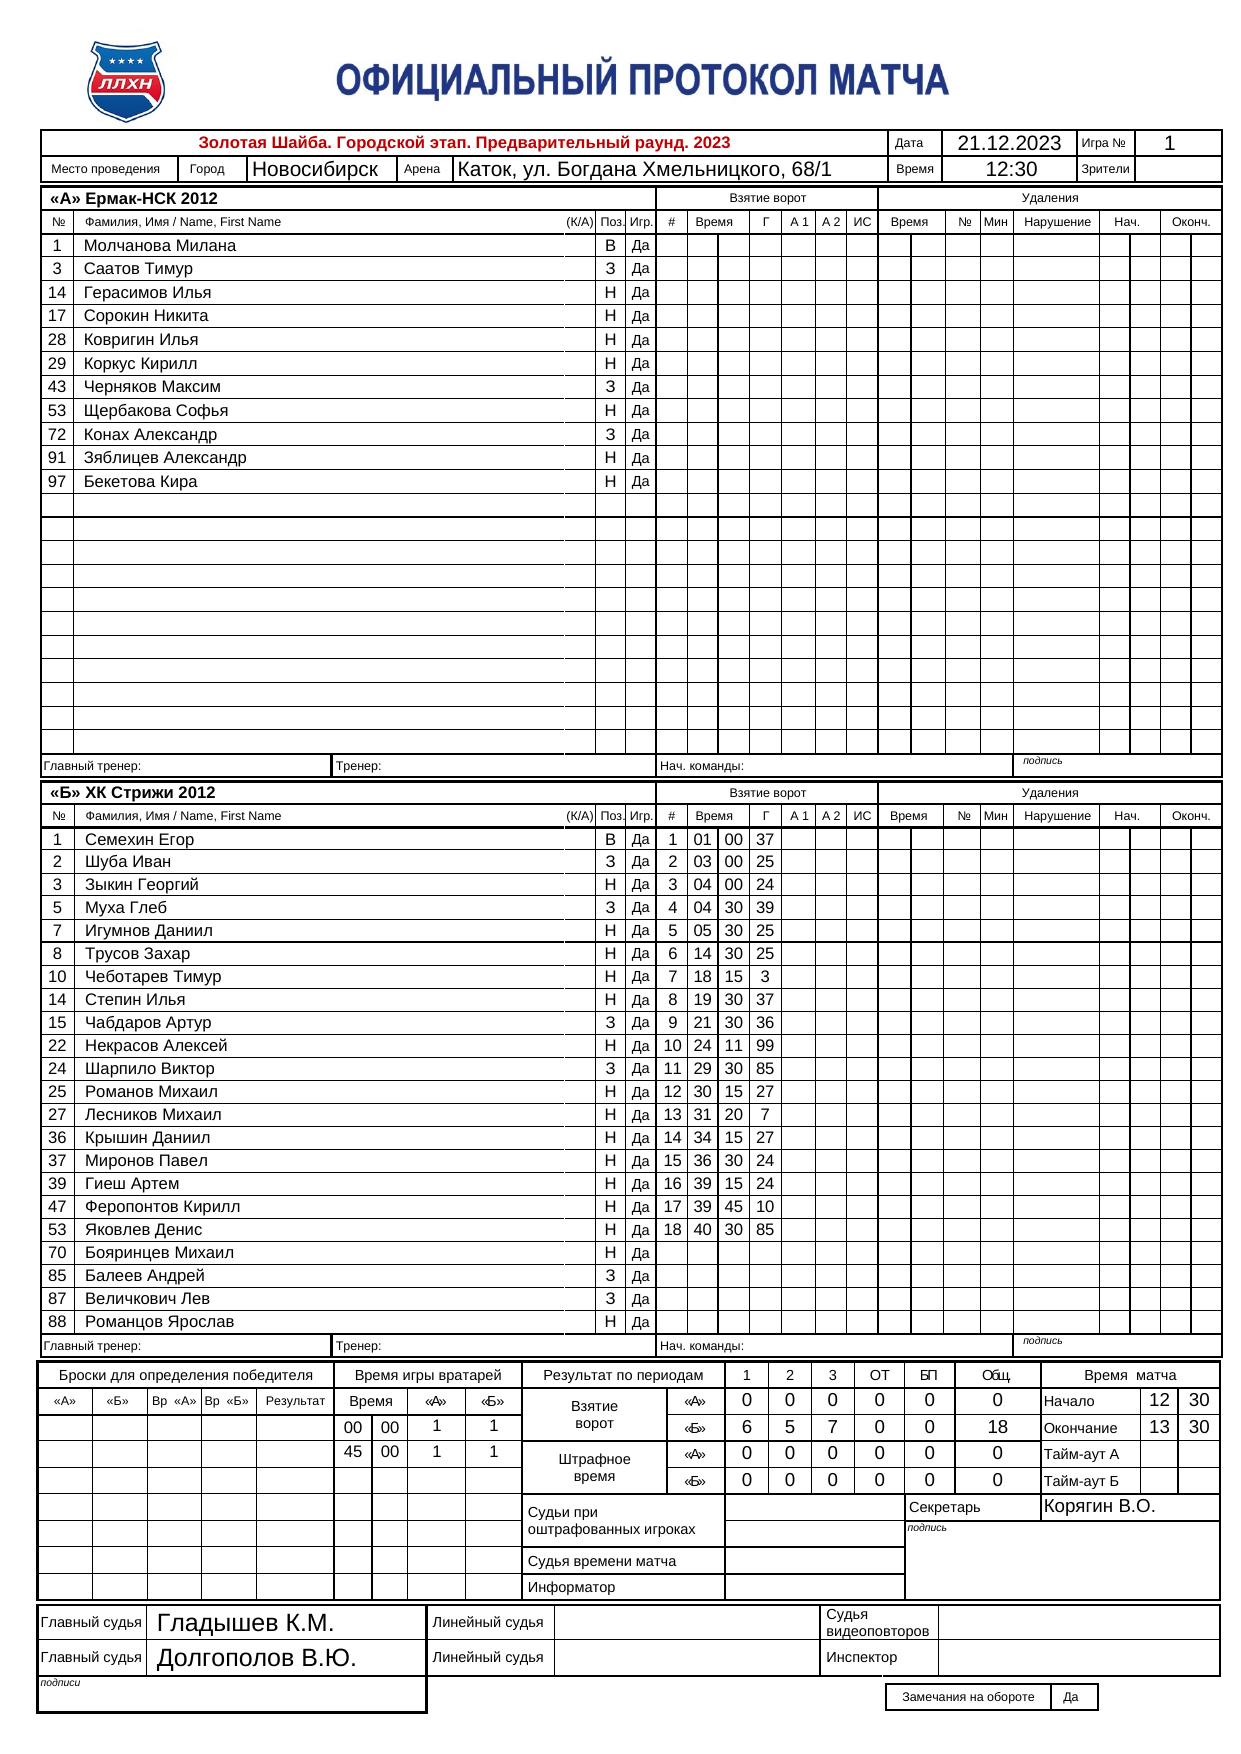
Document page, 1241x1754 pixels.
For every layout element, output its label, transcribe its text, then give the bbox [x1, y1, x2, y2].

table_cell [657, 612, 687, 634]
table_cell 0 [769, 1442, 811, 1467]
table_cell [816, 659, 846, 682]
table_cell [657, 352, 687, 374]
table_cell 0 [855, 1415, 904, 1440]
table_cell Да [626, 281, 655, 303]
table_cell [1014, 518, 1099, 540]
table_cell [981, 612, 1013, 634]
table_cell Н [596, 943, 625, 964]
table_cell [1014, 1288, 1099, 1310]
table_cell Мин [981, 211, 1013, 233]
table_cell [847, 352, 877, 374]
table_cell [257, 1468, 333, 1493]
table_cell [946, 423, 980, 445]
table_cell [981, 328, 1013, 351]
table_cell [946, 470, 980, 493]
table_cell Вр «Б» [202, 1389, 256, 1413]
table_cell Щербакова Софья [74, 399, 564, 422]
table_cell [688, 683, 717, 706]
table_cell [1192, 989, 1221, 1011]
table_cell [202, 1574, 256, 1599]
table_cell 17 [657, 1196, 687, 1218]
table_cell [565, 352, 595, 374]
table_cell [719, 305, 749, 327]
table_cell 05 [688, 920, 717, 941]
table_cell 15 [657, 1150, 687, 1172]
table_cell Фамилия, Имя / Name, First Name [75, 805, 565, 826]
table_cell № [42, 805, 74, 826]
table_cell 5 [42, 896, 74, 918]
table_cell [1014, 1311, 1099, 1333]
table_cell Да [626, 257, 655, 280]
table_cell Зыкин Георгий [75, 874, 564, 895]
table_cell [565, 730, 595, 753]
table_cell [657, 399, 687, 422]
table_cell [816, 636, 846, 658]
table_cell [816, 1104, 846, 1126]
table_cell [981, 1127, 1013, 1149]
table_cell [816, 989, 846, 1011]
table_cell [1100, 896, 1129, 918]
table_cell З [596, 423, 625, 445]
table_cell [1192, 896, 1221, 918]
table_cell [782, 874, 815, 895]
table_cell Да [626, 423, 655, 445]
table_cell [879, 920, 910, 941]
table_cell 0 [812, 1468, 854, 1493]
table_cell [879, 1127, 910, 1149]
table_cell [657, 470, 687, 493]
table_cell [74, 707, 564, 729]
table_cell [946, 588, 980, 611]
table_cell [782, 376, 815, 398]
table_cell Н [596, 352, 625, 374]
table_cell [596, 707, 625, 729]
table_cell [1100, 636, 1129, 658]
table_cell [39, 1441, 92, 1467]
table_cell [816, 1012, 846, 1033]
table_cell 30 [719, 896, 749, 918]
table_cell Главный тренер: [42, 1335, 330, 1356]
table_cell [981, 1288, 1013, 1310]
table_cell [1014, 494, 1099, 516]
table_cell [912, 1242, 943, 1264]
table_cell [555, 1606, 819, 1639]
table_cell 12 [1141, 1389, 1177, 1413]
table_cell Игумнов Даниил [75, 920, 564, 941]
table_cell [1161, 281, 1190, 303]
table_cell [596, 541, 625, 564]
table_cell [1136, 157, 1221, 181]
table_cell [719, 235, 749, 256]
table_cell [816, 1173, 846, 1195]
table_cell [565, 257, 595, 280]
table_cell Штрафное время [523, 1442, 666, 1493]
table_cell [688, 1288, 717, 1310]
table_cell [1100, 920, 1129, 941]
table_cell [912, 612, 945, 634]
table_cell [1131, 1127, 1160, 1149]
table_cell [565, 1265, 595, 1287]
table_cell [1161, 1288, 1190, 1310]
table_cell [1161, 1081, 1190, 1103]
table_cell 24 [42, 1058, 74, 1079]
table_cell [565, 707, 595, 729]
table_cell [1192, 423, 1221, 445]
table_cell [847, 829, 877, 849]
table_cell [335, 1574, 371, 1599]
table_cell [912, 966, 943, 987]
table_cell [944, 1219, 980, 1241]
table_cell 85 [42, 1265, 74, 1287]
table_cell [750, 257, 781, 280]
table_cell Судья видеоповторов [821, 1606, 938, 1639]
table_cell [1161, 1242, 1190, 1264]
table_cell [39, 1547, 92, 1573]
table_cell Шуба Иван [75, 850, 564, 872]
table_cell Г [750, 211, 781, 233]
table_cell [1014, 829, 1099, 849]
table_cell Крышин Даниил [75, 1127, 564, 1149]
table_cell 15 [719, 1081, 749, 1103]
table_cell [912, 399, 945, 422]
table_cell Романов Михаил [75, 1081, 564, 1103]
table_cell [719, 612, 749, 634]
table_cell [1131, 850, 1160, 872]
table_cell [847, 376, 877, 398]
table_cell [466, 1547, 521, 1573]
table_cell [1161, 352, 1190, 374]
table_cell З [596, 1265, 625, 1287]
table_cell [847, 1127, 877, 1149]
table_cell [981, 874, 1013, 895]
table_cell [847, 730, 877, 753]
table_cell [847, 1150, 877, 1172]
table_cell [1161, 612, 1190, 634]
table_cell [879, 328, 910, 351]
table_cell [688, 470, 717, 493]
table_cell Миронов Павел [75, 1150, 564, 1172]
table_cell [1192, 966, 1221, 987]
table_cell Да [626, 1150, 655, 1172]
table_cell (К/А) [565, 211, 595, 233]
table_cell [879, 1311, 910, 1333]
table_cell 72 [42, 423, 73, 445]
table_cell [335, 1521, 371, 1546]
table_cell [1192, 352, 1221, 374]
table_cell [1131, 730, 1160, 753]
table_cell [148, 1494, 201, 1520]
table_cell [1100, 305, 1129, 327]
table_cell [912, 659, 945, 682]
table_cell 25 [750, 920, 781, 941]
table_cell Черняков Максим [74, 376, 564, 398]
table_cell Игр. [626, 211, 655, 233]
table_cell [688, 1265, 717, 1287]
table_cell [782, 1288, 815, 1310]
table_cell [750, 328, 781, 351]
table_cell Н [596, 1081, 625, 1103]
table_cell [688, 707, 717, 729]
table_cell [688, 376, 717, 398]
table_cell [981, 565, 1013, 587]
table_cell 04 [688, 874, 717, 895]
table_cell Величкович Лев [75, 1288, 564, 1310]
table_cell [981, 850, 1013, 872]
table_cell 0 [905, 1415, 954, 1440]
table_cell [981, 1219, 1013, 1241]
table_cell [657, 730, 687, 753]
table_cell [719, 730, 749, 753]
table_cell [981, 235, 1013, 256]
table_cell [816, 328, 846, 351]
table_cell [946, 707, 980, 729]
table_cell З [596, 850, 625, 872]
table_cell [750, 1288, 781, 1310]
table_cell [782, 235, 815, 256]
table_cell [816, 541, 846, 564]
table_cell [981, 730, 1013, 753]
table_cell Молчанова Милана [74, 235, 564, 256]
table_cell Секретарь [906, 1495, 1040, 1520]
table_cell [719, 494, 749, 516]
table_cell [750, 494, 781, 516]
table_cell Да [626, 920, 655, 941]
table_cell [946, 281, 980, 303]
table_cell Гиеш Артем [75, 1173, 564, 1195]
table_cell 0 [905, 1389, 954, 1413]
table_cell [981, 470, 1013, 493]
table_cell [626, 565, 655, 587]
table_cell [1100, 1242, 1129, 1264]
table_cell [688, 565, 717, 587]
table_cell [1192, 943, 1221, 964]
table_cell [981, 399, 1013, 422]
table_cell [847, 1104, 877, 1126]
table_cell 18 [956, 1415, 1040, 1440]
table_cell [1161, 588, 1190, 611]
table_cell [626, 494, 655, 516]
table_cell [816, 1150, 846, 1172]
table_cell З [596, 1058, 625, 1079]
table_cell [847, 494, 877, 516]
table_cell [981, 305, 1013, 327]
table_cell 0 [956, 1442, 1040, 1467]
table_cell [719, 565, 749, 587]
table_cell [1131, 989, 1160, 1011]
table_cell [816, 518, 846, 540]
table_cell [816, 588, 846, 611]
table_cell 34 [688, 1127, 717, 1149]
table_cell [981, 518, 1013, 540]
table_cell [879, 1196, 910, 1218]
table_cell [1014, 1058, 1099, 1079]
table_cell [565, 376, 595, 398]
table_cell Н [596, 305, 625, 327]
table_cell Бояринцев Михаил [75, 1242, 564, 1264]
table_cell [1192, 920, 1221, 941]
table_cell [1192, 1150, 1221, 1172]
table_cell [847, 1035, 877, 1057]
table_cell [466, 1521, 521, 1546]
table_cell Да [626, 328, 655, 351]
table_cell [816, 943, 846, 964]
table_cell [688, 352, 717, 374]
table_cell [719, 683, 749, 706]
table_cell 0 [726, 1389, 768, 1413]
table_cell [750, 352, 781, 374]
table_cell Да [626, 966, 655, 987]
table_cell [1192, 305, 1221, 327]
table_cell [944, 966, 980, 987]
table_cell [912, 1058, 943, 1079]
table_cell «А» [668, 1389, 724, 1413]
table_cell [565, 305, 595, 327]
table_cell [1131, 541, 1160, 564]
table_cell [657, 423, 687, 445]
table_cell Сорокин Никита [74, 305, 564, 327]
table_cell [981, 281, 1013, 303]
table_header «Б» ХК Стрижи 2012 [42, 783, 655, 803]
table_cell Фамилия, Имя / Name, First Name [74, 211, 565, 233]
table_cell Новосибирск [248, 157, 396, 181]
table_cell [879, 1242, 910, 1264]
table_cell [565, 850, 595, 872]
table_cell [466, 1574, 521, 1599]
table_cell [750, 281, 781, 303]
table_cell [1192, 446, 1221, 469]
table_cell [1131, 1173, 1160, 1195]
table_cell Корягин В.О. [1042, 1495, 1219, 1520]
table_cell [257, 1494, 333, 1520]
table_cell [1131, 943, 1160, 964]
table_cell 1 [466, 1441, 521, 1467]
table_cell [944, 1058, 980, 1079]
table_cell [782, 470, 815, 493]
table_cell [1100, 328, 1129, 351]
table_cell [1161, 1219, 1190, 1241]
table_cell [944, 1104, 980, 1126]
table_cell [847, 850, 877, 872]
table_cell [912, 446, 945, 469]
table_cell [1192, 1081, 1221, 1103]
table_cell [912, 1173, 943, 1195]
table_cell [565, 636, 595, 658]
table_cell [750, 707, 781, 729]
table_cell [912, 1219, 943, 1241]
table_cell Игр. [626, 805, 655, 826]
table_cell [981, 1058, 1013, 1079]
table_cell [657, 328, 687, 351]
table_cell [688, 399, 717, 422]
table_cell [42, 659, 73, 682]
table_cell [626, 518, 655, 540]
table_cell [981, 1035, 1013, 1057]
table_cell [750, 636, 781, 658]
table_cell Н [596, 1173, 625, 1195]
table_cell [1100, 730, 1129, 753]
table_cell [626, 636, 655, 658]
table_cell Да [626, 1265, 655, 1287]
table_cell [202, 1494, 256, 1520]
table_cell [1014, 1150, 1099, 1172]
table_cell [750, 235, 781, 256]
table_cell Взятие ворот [523, 1389, 666, 1440]
table_cell [1192, 659, 1221, 682]
table_cell [1161, 943, 1190, 964]
table_cell Нарушение [1014, 805, 1099, 826]
table_cell [1161, 1127, 1190, 1149]
table_cell [148, 1441, 201, 1467]
table_cell [719, 1288, 749, 1310]
table_cell [565, 470, 595, 493]
table_cell [912, 328, 945, 351]
table_cell [565, 565, 595, 587]
table_cell [816, 707, 846, 729]
table_cell [657, 494, 687, 516]
table_cell [782, 541, 815, 564]
table_header Игра № [1078, 131, 1134, 155]
table_cell «А» [668, 1442, 724, 1467]
table_cell [596, 683, 625, 706]
table_cell [1100, 829, 1129, 849]
table_cell [944, 1196, 980, 1218]
table_cell [657, 1288, 687, 1310]
table_cell 3 [42, 874, 74, 895]
table_cell [657, 565, 687, 587]
table_cell [257, 1574, 333, 1599]
table_cell [596, 612, 625, 634]
table_cell [719, 1265, 749, 1287]
table_cell [257, 1416, 333, 1440]
table_cell [428, 1677, 882, 1711]
table_cell [74, 565, 564, 587]
table_cell [1100, 1173, 1129, 1195]
table_cell # [657, 805, 687, 826]
table_cell [847, 1265, 877, 1287]
table_cell [626, 659, 655, 682]
table_cell [1131, 683, 1160, 706]
table_cell [565, 659, 595, 682]
table_cell [750, 565, 781, 587]
table_cell [1161, 920, 1190, 941]
table_cell [1131, 423, 1160, 445]
table_cell [912, 730, 945, 753]
table_cell 11 [719, 1035, 749, 1057]
table_cell [1192, 588, 1221, 611]
table_cell [688, 1311, 717, 1333]
table_cell [879, 1265, 910, 1287]
table_cell Нач. [1100, 805, 1160, 826]
table_cell 00 [335, 1416, 371, 1440]
table_cell 1 [408, 1416, 465, 1440]
table_cell Бекетова Кира [74, 470, 564, 493]
table_cell [1014, 612, 1099, 634]
table_cell Н [596, 328, 625, 351]
table_cell [847, 446, 877, 469]
table_cell Арена [398, 157, 452, 181]
table_cell [847, 281, 877, 303]
table_cell [946, 494, 980, 516]
table_cell [782, 707, 815, 729]
table_cell [782, 659, 815, 682]
table_cell [1014, 376, 1099, 398]
table_cell [912, 1196, 943, 1218]
table_cell [626, 541, 655, 564]
table_cell [1131, 281, 1160, 303]
table_cell [1014, 707, 1099, 729]
table_cell 39 [750, 896, 781, 918]
table_cell [816, 829, 846, 849]
table_cell «Б » [466, 1389, 521, 1413]
table_cell [981, 1104, 1013, 1126]
table_cell [1192, 281, 1221, 303]
table_cell [944, 1242, 980, 1264]
table_cell [1192, 328, 1221, 351]
table_cell [1131, 659, 1160, 682]
table_cell [816, 920, 846, 941]
table_cell [565, 1058, 595, 1079]
table_header Время игры вратарей [335, 1363, 521, 1387]
table_cell [912, 943, 943, 964]
table_cell 13 [1141, 1415, 1177, 1440]
table_cell [1014, 1196, 1099, 1218]
table_cell 04 [688, 896, 717, 918]
table_cell [1192, 565, 1221, 587]
table_cell 45 [335, 1441, 371, 1467]
table_cell [565, 328, 595, 351]
table_cell [879, 1150, 910, 1172]
table_cell [1131, 920, 1160, 941]
table_cell Да [626, 1081, 655, 1103]
table_cell [688, 588, 717, 611]
table_cell [596, 588, 625, 611]
table_cell [782, 328, 815, 351]
table_cell [688, 494, 717, 516]
table_cell Н [596, 920, 625, 941]
table_cell [944, 896, 980, 918]
table_cell [879, 850, 910, 872]
table_cell [1014, 943, 1099, 964]
table_cell [1131, 1219, 1160, 1241]
table_cell [1014, 328, 1099, 351]
table_cell [1100, 943, 1129, 964]
table_cell Нарушение [1014, 211, 1099, 233]
table_cell [1192, 1058, 1221, 1079]
table_cell [1131, 235, 1160, 256]
table_cell [847, 659, 877, 682]
table_cell А 1 [782, 211, 815, 233]
table_cell «Б» [668, 1468, 724, 1493]
table_cell Время [335, 1389, 407, 1413]
table_header Удаления [879, 783, 1221, 803]
table_cell [816, 1311, 846, 1333]
table_cell [816, 1127, 846, 1149]
table_cell Шарпило Виктор [75, 1058, 564, 1079]
table_cell 1 [42, 829, 74, 849]
table_cell [981, 588, 1013, 611]
table_cell [1131, 1012, 1160, 1033]
table_cell Нач. команды: [657, 755, 1012, 776]
table_cell [657, 683, 687, 706]
table_cell [565, 874, 595, 895]
table_cell 30 [719, 920, 749, 941]
table_cell [782, 446, 815, 469]
table_cell [1161, 730, 1190, 753]
table_cell [1161, 1311, 1190, 1333]
table_cell Ковригин Илья [74, 328, 564, 351]
table_cell [944, 850, 980, 872]
table_cell [1131, 305, 1160, 327]
table_cell 20 [719, 1104, 749, 1126]
table_cell Оконч. [1161, 805, 1221, 826]
table_cell [847, 399, 877, 422]
table_cell Главный судья [39, 1606, 146, 1639]
table_cell [879, 829, 910, 849]
table_cell 0 [855, 1442, 904, 1467]
table_cell [1100, 257, 1129, 280]
table_cell 24 [750, 1173, 781, 1195]
table_cell [879, 989, 910, 1011]
table_cell [1014, 1035, 1099, 1057]
table_cell ИС [847, 805, 877, 826]
table_cell Н [596, 874, 625, 895]
table_header ОТ [855, 1363, 904, 1387]
table_cell 36 [688, 1150, 717, 1172]
table_cell 47 [42, 1196, 74, 1218]
table_cell [981, 683, 1013, 706]
table_cell [719, 1311, 749, 1333]
table_cell Судья времени матча [523, 1548, 724, 1573]
table_cell [981, 257, 1013, 280]
table_cell 11 [657, 1058, 687, 1079]
table_cell [981, 1150, 1013, 1172]
table_cell [1161, 659, 1190, 682]
table_cell [879, 494, 910, 516]
table_cell [335, 1547, 371, 1573]
table_cell [1161, 1012, 1190, 1033]
table_cell 36 [750, 1012, 781, 1033]
table_cell [912, 1081, 943, 1103]
table_cell [1192, 1035, 1221, 1057]
table_cell [565, 1173, 595, 1195]
table_cell [1014, 1081, 1099, 1103]
table_cell Да [626, 446, 655, 469]
table_cell [879, 352, 910, 374]
table_cell [879, 1058, 910, 1079]
table_header Взятие ворот [657, 188, 877, 209]
table_cell [1131, 518, 1160, 540]
table_cell [1161, 541, 1190, 564]
table_cell [879, 612, 910, 634]
table_cell [981, 423, 1013, 445]
table_cell Феропонтов Кирилл [75, 1196, 564, 1218]
table_cell Чеботарев Тимур [75, 966, 564, 987]
table_cell [1014, 989, 1099, 1011]
table_cell [466, 1468, 521, 1493]
table_cell [1131, 1196, 1160, 1218]
table_cell 00 [719, 850, 749, 872]
table_cell [408, 1547, 465, 1573]
table_cell Да [626, 376, 655, 398]
table_cell 27 [750, 1127, 781, 1149]
table_cell [750, 1242, 781, 1264]
table_cell 70 [42, 1242, 74, 1264]
table_cell 37 [750, 829, 781, 849]
table_cell [1161, 1196, 1190, 1218]
table_cell [1014, 683, 1099, 706]
table_cell [782, 730, 815, 753]
table_cell [688, 446, 717, 469]
table_cell [1161, 1150, 1190, 1172]
table_cell Конах Александр [74, 423, 564, 445]
table_cell 30 [719, 1012, 749, 1033]
table_cell [1131, 470, 1160, 493]
table_cell [42, 565, 73, 587]
table_cell [816, 1242, 846, 1264]
table_cell [912, 423, 945, 445]
table_cell [1100, 850, 1129, 872]
table_cell 0 [956, 1468, 1040, 1493]
table_cell [879, 281, 910, 303]
table_cell [847, 235, 877, 256]
table_cell [847, 943, 877, 964]
table_cell Да [626, 235, 655, 256]
table_cell [879, 1219, 910, 1241]
table_cell [981, 943, 1013, 964]
table_cell [847, 1012, 877, 1033]
table_header Броски для определения победителя [39, 1363, 333, 1387]
table_cell [912, 920, 943, 941]
table_cell [939, 1640, 1219, 1675]
table_cell [1192, 257, 1221, 280]
table_cell [596, 518, 625, 540]
table_header 1 [726, 1363, 768, 1387]
table_cell [782, 636, 815, 658]
table_cell [1014, 399, 1099, 422]
table_cell [946, 636, 980, 658]
table_cell [408, 1574, 465, 1599]
table_cell [596, 494, 625, 516]
table_cell [1100, 966, 1129, 987]
table_cell 4 [657, 896, 687, 918]
table_cell [565, 518, 595, 540]
table_cell [879, 943, 910, 964]
table_cell [1100, 1219, 1129, 1241]
table_cell [565, 281, 595, 303]
table_cell [782, 850, 815, 872]
table_cell 7 [812, 1415, 854, 1440]
table_cell [981, 989, 1013, 1011]
table_cell Н [596, 1035, 625, 1057]
table_cell [1014, 1127, 1099, 1149]
table_cell [946, 659, 980, 682]
table_cell [565, 1081, 595, 1103]
table_cell [93, 1547, 147, 1573]
table_cell [981, 659, 1013, 682]
table_cell [981, 1081, 1013, 1103]
table_cell [657, 235, 687, 256]
table_cell [565, 235, 595, 256]
table_cell [42, 707, 73, 729]
table_cell [596, 730, 625, 753]
table_cell [1192, 1127, 1221, 1149]
table_cell [719, 328, 749, 351]
table_cell [1014, 588, 1099, 611]
table_cell [74, 730, 564, 753]
table_cell [1014, 659, 1099, 682]
table_cell [879, 966, 910, 987]
table_cell 15 [719, 1173, 749, 1195]
table_cell Гладышев К.М. [147, 1606, 425, 1639]
table_cell В [596, 829, 625, 849]
table_cell [1131, 966, 1160, 987]
table_cell [939, 1606, 1219, 1639]
table_cell [782, 1035, 815, 1057]
table_cell [1100, 541, 1129, 564]
table_cell Романцов Ярослав [75, 1311, 564, 1333]
table_cell [1192, 376, 1221, 398]
table_cell [816, 874, 846, 895]
table_cell Н [596, 1311, 625, 1333]
table_cell [1100, 683, 1129, 706]
table_cell [912, 989, 943, 1011]
table_cell [879, 896, 910, 918]
table_cell [1192, 1265, 1221, 1287]
table_cell [946, 305, 980, 327]
table_cell Семехин Егор [75, 829, 564, 849]
table_cell [719, 1242, 749, 1264]
table_cell [565, 1288, 595, 1310]
table_cell Чабдаров Артур [75, 1012, 564, 1033]
table_cell [1161, 1104, 1190, 1126]
table_cell № [944, 805, 980, 826]
table_cell [912, 352, 945, 374]
table_cell [782, 518, 815, 540]
table_header 2 [769, 1363, 811, 1387]
table_cell [816, 376, 846, 398]
table_cell [879, 235, 910, 256]
table_cell 91 [42, 446, 73, 469]
table_cell 7 [750, 1104, 781, 1126]
table_cell [688, 305, 717, 327]
table_cell [719, 423, 749, 445]
table_cell В [596, 235, 625, 256]
table_cell 0 [855, 1389, 904, 1413]
table_cell [912, 1127, 943, 1149]
table_cell [565, 829, 595, 849]
table_cell [565, 1311, 595, 1333]
table_cell 12 [657, 1081, 687, 1103]
table_cell [719, 352, 749, 374]
table_cell З [596, 1288, 625, 1310]
table_cell 1 [408, 1441, 465, 1467]
table_cell [782, 1150, 815, 1172]
table_cell [565, 1219, 595, 1241]
table_cell [719, 376, 749, 398]
table_cell [981, 829, 1013, 849]
table_cell Инспектор [821, 1640, 938, 1675]
table_cell [1192, 1288, 1221, 1310]
table_cell 22 [42, 1035, 74, 1057]
table_cell Время [879, 805, 943, 826]
table_header Общ. [956, 1363, 1040, 1387]
table_header Да [1052, 1685, 1097, 1709]
table_cell [981, 376, 1013, 398]
table_cell [1100, 1012, 1129, 1033]
table_cell Вр «А» [148, 1389, 201, 1413]
table_cell [1192, 636, 1221, 658]
table_cell [782, 896, 815, 918]
table_cell [1100, 281, 1129, 303]
table_cell [816, 1265, 846, 1287]
table_cell 87 [42, 1288, 74, 1310]
table_cell [816, 730, 846, 753]
table_cell [946, 612, 980, 634]
table_cell [1131, 612, 1160, 634]
table_cell 8 [42, 943, 74, 964]
table_cell Да [626, 1173, 655, 1195]
table_cell [1192, 1242, 1221, 1264]
table_cell [816, 446, 846, 469]
table_cell [688, 541, 717, 564]
table_cell [816, 235, 846, 256]
table_cell 27 [42, 1104, 74, 1126]
table_cell [335, 1468, 371, 1493]
table_cell Н [596, 1242, 625, 1264]
table_cell 0 [956, 1389, 1040, 1413]
table_cell Да [626, 1012, 655, 1033]
table_cell [1100, 494, 1129, 516]
table_cell [726, 1495, 904, 1520]
table_cell [1131, 1150, 1160, 1172]
table_cell [1192, 829, 1221, 849]
table_cell [1161, 399, 1190, 422]
table_cell [847, 305, 877, 327]
table_cell «Б» [668, 1415, 724, 1440]
table_cell [1161, 636, 1190, 658]
table_cell [750, 730, 781, 753]
table_cell Н [596, 1127, 625, 1149]
table_cell [1131, 352, 1160, 374]
table_cell Время [688, 805, 749, 826]
table_cell [1161, 518, 1190, 540]
table_cell [1100, 1127, 1129, 1149]
table_cell [596, 565, 625, 587]
table_cell Н [596, 470, 625, 493]
table_cell [555, 1640, 819, 1675]
table_cell [912, 1150, 943, 1172]
table_cell [148, 1468, 201, 1493]
table_cell Судьи при оштрафованных игроках [523, 1495, 724, 1546]
table_cell [688, 257, 717, 280]
table_cell 37 [42, 1150, 74, 1172]
table_cell [565, 541, 595, 564]
table_cell [981, 707, 1013, 729]
table_cell [847, 636, 877, 658]
table_cell Информатор [523, 1575, 724, 1599]
table_cell Да [626, 1242, 655, 1264]
table_cell Да [626, 352, 655, 374]
table_cell [726, 1521, 904, 1546]
table_cell [750, 518, 781, 540]
table_cell [912, 1035, 943, 1057]
table_cell [1192, 235, 1221, 256]
table_cell [565, 494, 595, 516]
table_cell [688, 518, 717, 540]
table_cell [946, 235, 980, 256]
table_cell [946, 399, 980, 422]
table_cell [1100, 588, 1129, 611]
table_cell № [42, 211, 73, 233]
table_cell [74, 683, 564, 706]
table_cell Герасимов Илья [74, 281, 564, 303]
table_cell 29 [688, 1058, 717, 1079]
table_cell 40 [688, 1219, 717, 1241]
table_cell Н [596, 966, 625, 987]
table_cell [1100, 874, 1129, 895]
table_cell [565, 1035, 595, 1057]
table_cell 16 [657, 1173, 687, 1195]
table_cell 2 [657, 850, 687, 872]
table_cell № [946, 211, 980, 233]
table_cell [750, 446, 781, 469]
table_cell 18 [688, 966, 717, 987]
table_cell [1100, 399, 1129, 422]
table_cell 99 [750, 1035, 781, 1057]
table_cell 3 [750, 966, 781, 987]
table_cell [912, 235, 945, 256]
table_cell [816, 1196, 846, 1218]
table_cell [879, 588, 910, 611]
table_cell 0 [726, 1442, 768, 1467]
table_cell [93, 1574, 147, 1599]
table_cell [847, 518, 877, 540]
table_cell [1161, 470, 1190, 493]
table_header Дата [889, 131, 941, 155]
table_cell 01 [688, 829, 717, 849]
table_cell [373, 1521, 407, 1546]
table_cell [1014, 423, 1099, 445]
table_cell [202, 1521, 256, 1546]
table_cell [847, 874, 877, 895]
table_cell [657, 659, 687, 682]
table_cell 30 [1179, 1389, 1219, 1413]
table_cell Оконч. [1161, 211, 1221, 233]
table_cell [847, 1173, 877, 1195]
table_cell подписи [39, 1677, 425, 1711]
table_cell [1100, 1150, 1129, 1172]
table_cell [912, 1265, 943, 1287]
table_cell [847, 1242, 877, 1264]
table_cell [657, 1265, 687, 1287]
table_cell 0 [905, 1442, 954, 1467]
table_cell Да [626, 1288, 655, 1310]
table_cell [1100, 1288, 1129, 1310]
table_cell [879, 683, 910, 706]
table_cell [565, 920, 595, 941]
table_header «А» Ермак-НСК 2012 [42, 188, 655, 209]
table_cell [1100, 659, 1129, 682]
table_cell [912, 1012, 943, 1033]
table_cell [912, 376, 945, 398]
table_cell [981, 446, 1013, 469]
table_cell [981, 1012, 1013, 1033]
table_cell 17 [42, 305, 73, 327]
table_cell [816, 966, 846, 987]
table_cell [408, 1468, 465, 1493]
table_cell [1131, 376, 1160, 398]
table_cell [1100, 1081, 1129, 1103]
table_cell 25 [750, 850, 781, 872]
table_cell [750, 470, 781, 493]
table_header Удаления [879, 188, 1221, 209]
table_cell [750, 659, 781, 682]
table_cell [782, 1081, 815, 1103]
table_cell [565, 1127, 595, 1149]
table_cell [148, 1574, 201, 1599]
table_cell [946, 683, 980, 706]
table_cell [42, 588, 73, 611]
table_cell [816, 423, 846, 445]
table_cell [719, 636, 749, 658]
table_cell [879, 423, 910, 445]
table_cell [879, 659, 910, 682]
table_cell 14 [42, 281, 73, 303]
table_cell 2 [42, 850, 74, 872]
table_cell [626, 730, 655, 753]
table_cell Степин Илья [75, 989, 564, 1011]
table_cell [981, 1196, 1013, 1218]
table_cell [719, 257, 749, 280]
table_cell [944, 1035, 980, 1057]
table_cell [1161, 1035, 1190, 1057]
table_cell [626, 707, 655, 729]
table_cell [657, 588, 687, 611]
table_cell [1014, 1173, 1099, 1195]
table_cell подпись [1014, 1335, 1221, 1356]
table_cell [912, 850, 943, 872]
table_cell [1161, 305, 1190, 327]
table_cell Нач. [1100, 211, 1160, 233]
table_cell [946, 565, 980, 587]
table_cell [816, 352, 846, 374]
table_cell [42, 518, 73, 540]
table_cell [1131, 1242, 1160, 1264]
table_cell [74, 541, 564, 564]
table_cell 13 [657, 1104, 687, 1126]
table_cell Место проведения [42, 157, 177, 181]
table_cell [39, 1494, 92, 1520]
table_cell Окончание [1042, 1415, 1140, 1440]
table_cell [816, 257, 846, 280]
table_cell «А» [408, 1389, 465, 1413]
table_cell 10 [42, 966, 74, 987]
table_cell [74, 612, 564, 634]
table_cell 30 [1179, 1415, 1219, 1440]
table_cell [981, 920, 1013, 941]
table_cell [946, 328, 980, 351]
table_cell [1161, 1058, 1190, 1079]
table_cell Результат [257, 1389, 333, 1413]
table_cell [816, 565, 846, 587]
table_header Золотая Шайба. Городской этап. Предварительный раунд. 2023 [42, 131, 887, 155]
table_cell [782, 943, 815, 964]
table_cell [816, 1288, 846, 1310]
table_cell [1161, 257, 1190, 280]
table_cell [565, 896, 595, 918]
table_cell [1100, 446, 1129, 469]
table_cell 1 [657, 829, 687, 849]
table_cell 31 [688, 1104, 717, 1126]
table_cell 30 [719, 1150, 749, 1172]
table_cell [847, 989, 877, 1011]
table_cell [1131, 1104, 1160, 1126]
table_cell [782, 494, 815, 516]
table_cell [847, 1058, 877, 1079]
table_cell [657, 1242, 687, 1264]
table_cell 15 [719, 1127, 749, 1149]
table_cell [1161, 376, 1190, 398]
table_cell [847, 1311, 877, 1333]
table_cell [782, 989, 815, 1011]
table_cell Да [626, 1127, 655, 1149]
table_cell [148, 1521, 201, 1546]
table_cell [782, 1012, 815, 1033]
table_cell [657, 257, 687, 280]
table_cell [1100, 1311, 1129, 1333]
table_cell [719, 281, 749, 303]
table_cell [946, 541, 980, 564]
table_cell [944, 1288, 980, 1310]
table_cell [1131, 896, 1160, 918]
table_cell [879, 305, 910, 327]
table_cell [1179, 1441, 1219, 1467]
table_cell [912, 257, 945, 280]
table_cell [782, 1311, 815, 1333]
table_cell [1161, 328, 1190, 351]
table_cell [1161, 683, 1190, 706]
table_cell Тренер: [333, 1335, 655, 1356]
table_cell 1 [466, 1416, 521, 1440]
table_cell Время [688, 211, 749, 233]
table_cell [1014, 446, 1099, 469]
table_cell З [596, 896, 625, 918]
table_cell [782, 1058, 815, 1079]
table_cell [688, 328, 717, 351]
table_cell [1100, 1035, 1129, 1057]
table_cell [373, 1468, 407, 1493]
table_cell Поз. [596, 805, 625, 826]
table_cell [657, 541, 687, 564]
table_cell [257, 1441, 333, 1467]
table_cell [688, 235, 717, 256]
table_cell [782, 352, 815, 374]
table_cell 45 [719, 1196, 749, 1218]
table_cell [1192, 850, 1221, 872]
table_cell 88 [42, 1311, 74, 1333]
table_cell [1014, 1265, 1099, 1287]
table_cell [782, 829, 815, 849]
table_cell [42, 730, 73, 753]
table_cell [565, 966, 595, 987]
table_cell [816, 1081, 846, 1103]
table_cell Да [626, 399, 655, 422]
table_cell [719, 541, 749, 564]
table_cell [782, 920, 815, 941]
table_cell 7 [42, 920, 74, 941]
table_cell А 1 [782, 805, 815, 826]
table_cell 15 [719, 966, 749, 987]
table_cell [879, 446, 910, 469]
table_cell [719, 588, 749, 611]
table_cell [782, 966, 815, 987]
table_cell [373, 1547, 407, 1573]
table_cell [1014, 1104, 1099, 1126]
table_cell [1014, 966, 1099, 987]
table_cell Да [626, 305, 655, 327]
table_cell [257, 1521, 333, 1546]
table_cell [1014, 352, 1099, 374]
table_cell [1161, 829, 1190, 849]
table_cell [1192, 1196, 1221, 1218]
table_cell [847, 470, 877, 493]
table_cell [1161, 494, 1190, 516]
table_cell [912, 683, 945, 706]
table_cell 39 [42, 1173, 74, 1195]
table_cell [912, 636, 945, 658]
table_cell [1192, 470, 1221, 493]
table_cell [750, 399, 781, 422]
table_cell [981, 494, 1013, 516]
table_cell [148, 1547, 201, 1573]
table_cell А 2 [816, 211, 846, 233]
table_cell 25 [750, 943, 781, 964]
table_cell [847, 1196, 877, 1218]
table_cell [1161, 1265, 1190, 1287]
table_cell [944, 874, 980, 895]
table_cell 5 [769, 1415, 811, 1440]
table_cell [782, 565, 815, 587]
table_cell [782, 423, 815, 445]
table_cell [816, 305, 846, 327]
table_cell [912, 1311, 943, 1333]
table_cell [688, 281, 717, 303]
table_cell 14 [657, 1127, 687, 1149]
table_cell [1100, 1058, 1129, 1079]
table_cell [944, 989, 980, 1011]
table_cell [981, 1242, 1013, 1264]
table_cell [719, 707, 749, 729]
table_cell [782, 1104, 815, 1126]
table_cell [750, 305, 781, 327]
table_cell 18 [657, 1219, 687, 1241]
table_cell Долгополов В.Ю. [147, 1640, 425, 1675]
table_cell [1014, 565, 1099, 587]
table_cell 10 [750, 1196, 781, 1218]
table_cell 19 [688, 989, 717, 1011]
table_cell [750, 1265, 781, 1287]
table_header Время матча [1042, 1363, 1219, 1387]
table_cell [816, 281, 846, 303]
table_cell [1014, 920, 1099, 941]
table_cell [1100, 376, 1129, 398]
table_cell 30 [688, 1081, 717, 1103]
table_cell [946, 730, 980, 753]
table_cell [719, 659, 749, 682]
table_cell [1014, 730, 1099, 753]
table_cell [1100, 565, 1129, 587]
table_cell [74, 659, 564, 682]
table_cell [912, 896, 943, 918]
table_cell [981, 1173, 1013, 1195]
table_cell [1014, 636, 1099, 658]
table_cell [257, 1547, 333, 1573]
table_cell ИС [847, 211, 877, 233]
table_cell 37 [750, 989, 781, 1011]
table_cell [1161, 565, 1190, 587]
table_cell [912, 494, 945, 516]
table_cell [74, 588, 564, 611]
table_cell 39 [688, 1173, 717, 1195]
table_cell подпись [1014, 755, 1221, 776]
table_cell [944, 1127, 980, 1149]
table_cell Каток, ул. Богдана Хмельницкого, 68/1 [454, 157, 887, 181]
table_cell Зрители [1078, 157, 1134, 181]
table_cell [847, 565, 877, 587]
table_cell [688, 636, 717, 658]
table_cell [847, 257, 877, 280]
table_cell [1192, 399, 1221, 422]
table_cell [1192, 1012, 1221, 1033]
table_cell [657, 518, 687, 540]
table_cell [981, 966, 1013, 987]
table_cell [879, 636, 910, 658]
table_cell [726, 1548, 904, 1573]
table_cell [1100, 470, 1129, 493]
table_cell 1 [42, 235, 73, 256]
table_cell [1161, 850, 1190, 872]
table_cell Муха Глеб [75, 896, 564, 918]
table_cell Н [596, 446, 625, 469]
table_cell [1192, 494, 1221, 516]
table_cell Н [596, 1196, 625, 1218]
table_cell [879, 1012, 910, 1033]
table_cell [782, 1196, 815, 1218]
table_cell [847, 683, 877, 706]
table_cell [373, 1574, 407, 1599]
table_cell [1100, 423, 1129, 445]
table_cell Н [596, 1150, 625, 1172]
table_cell 30 [719, 943, 749, 964]
table_cell [93, 1441, 147, 1467]
table_cell [816, 896, 846, 918]
table_cell Тайм-аут Б [1042, 1468, 1140, 1493]
table_cell [816, 470, 846, 493]
table_cell [1014, 470, 1099, 493]
table_cell 0 [812, 1389, 854, 1413]
table_cell [1131, 1311, 1160, 1333]
table_cell 25 [42, 1081, 74, 1103]
table_cell [1131, 399, 1160, 422]
table_cell [816, 612, 846, 634]
table_cell [981, 541, 1013, 564]
table_cell [1192, 1219, 1221, 1241]
table_cell [816, 850, 846, 872]
table_header 3 [812, 1363, 854, 1387]
table_cell [912, 1288, 943, 1310]
table_cell [981, 1265, 1013, 1287]
table_cell 53 [42, 1219, 74, 1241]
table_cell [1161, 874, 1190, 895]
table_cell 30 [719, 1219, 749, 1241]
table_cell Да [626, 943, 655, 964]
table_cell [879, 1104, 910, 1126]
table_cell Н [596, 1104, 625, 1126]
table_cell [944, 920, 980, 941]
table_cell [847, 707, 877, 729]
table_cell [626, 683, 655, 706]
table_cell [750, 423, 781, 445]
table_cell [847, 896, 877, 918]
table_cell [565, 1150, 595, 1172]
table_cell [750, 612, 781, 634]
table_cell [750, 588, 781, 611]
table_cell [912, 565, 945, 587]
table_cell 3 [42, 257, 73, 280]
table_cell [816, 399, 846, 422]
table_cell [782, 588, 815, 611]
table_cell [565, 943, 595, 964]
table_cell [1131, 874, 1160, 895]
table_cell 6 [726, 1415, 768, 1440]
table_cell 7 [657, 966, 687, 987]
table_cell 30 [719, 989, 749, 1011]
table_cell 36 [42, 1127, 74, 1149]
table_cell [1161, 707, 1190, 729]
table_cell 15 [42, 1012, 74, 1033]
table_cell [1131, 1035, 1160, 1057]
table_cell 21 [688, 1012, 717, 1033]
table_cell Н [596, 1219, 625, 1241]
table_cell [688, 612, 717, 634]
table_cell [408, 1521, 465, 1546]
table_cell Да [626, 874, 655, 895]
table_cell [782, 1242, 815, 1264]
table_cell [847, 612, 877, 634]
table_cell [944, 943, 980, 964]
table_cell [93, 1468, 147, 1493]
table_cell [1179, 1468, 1219, 1493]
table_cell [981, 896, 1013, 918]
table_cell 6 [657, 943, 687, 964]
table_cell [466, 1494, 521, 1520]
table_cell [782, 1265, 815, 1287]
table_cell Да [626, 1196, 655, 1218]
table_cell [782, 281, 815, 303]
table_cell Город [179, 157, 246, 181]
table_cell 24 [688, 1035, 717, 1057]
table_cell Коркус Кирилл [74, 352, 564, 374]
table_cell [750, 1311, 781, 1333]
table_cell [1099, 1682, 1220, 1711]
table_cell [657, 281, 687, 303]
table_cell [944, 1173, 980, 1195]
table_cell [93, 1416, 147, 1440]
table_cell [657, 305, 687, 327]
table_cell [1131, 328, 1160, 351]
table_cell [1192, 1311, 1221, 1333]
table_cell [565, 423, 595, 445]
table_cell 27 [750, 1081, 781, 1103]
table_cell Некрасов Алексей [75, 1035, 564, 1057]
table_cell 85 [750, 1058, 781, 1079]
table_cell Время [889, 157, 941, 181]
table_cell [1014, 1219, 1099, 1241]
table_cell Время [879, 211, 945, 233]
table_cell [1100, 1265, 1129, 1287]
table_cell [946, 518, 980, 540]
table_header Взятие ворот [657, 783, 877, 803]
table_cell [565, 446, 595, 469]
table_cell Лесников Михаил [75, 1104, 564, 1126]
table_cell Саатов Тимур [74, 257, 564, 280]
table_cell [202, 1547, 256, 1573]
table_cell [1131, 494, 1160, 516]
table_cell Начало [1042, 1389, 1140, 1413]
table_cell 0 [769, 1468, 811, 1493]
table_cell [202, 1416, 256, 1440]
table_cell [39, 1468, 92, 1493]
table_cell Главный судья [39, 1640, 146, 1675]
table_cell 00 [373, 1441, 407, 1467]
table_cell [1131, 1081, 1160, 1103]
table_cell Тайм-аут А [1042, 1441, 1140, 1467]
table_cell Н [596, 989, 625, 1011]
table_cell [847, 966, 877, 987]
table_cell [944, 1265, 980, 1287]
table_cell [93, 1494, 147, 1520]
table_cell Да [626, 1035, 655, 1057]
table_cell [1131, 829, 1160, 849]
table_cell 3 [657, 874, 687, 895]
table_cell 97 [42, 470, 73, 493]
table_cell Да [626, 850, 655, 872]
table_cell [847, 588, 877, 611]
table_cell [1014, 305, 1099, 327]
table_cell [42, 636, 73, 658]
table_cell [912, 518, 945, 540]
table_cell Н [596, 399, 625, 422]
table_cell 0 [769, 1389, 811, 1413]
table_cell 0 [905, 1468, 954, 1493]
table_cell [912, 541, 945, 564]
table_cell [1141, 1468, 1177, 1493]
table_header 1 [1136, 131, 1221, 155]
table_cell [946, 352, 980, 374]
table_cell Да [626, 1058, 655, 1079]
table_cell [946, 376, 980, 398]
table_cell [782, 257, 815, 280]
table_cell Г [750, 805, 781, 826]
table_cell [148, 1416, 201, 1440]
table_cell [1192, 707, 1221, 729]
table_cell [1131, 636, 1160, 658]
table_cell 0 [726, 1468, 768, 1493]
table_cell [1100, 1104, 1129, 1126]
table_cell [1161, 1173, 1190, 1195]
table_cell 14 [688, 943, 717, 964]
table_cell [596, 636, 625, 658]
table_cell 12:30 [943, 157, 1076, 181]
table_cell [1192, 612, 1221, 634]
table_cell [782, 1127, 815, 1149]
table_cell [565, 1242, 595, 1264]
table_cell [1100, 612, 1129, 634]
table_cell [1131, 707, 1160, 729]
table_cell Трусов Захар [75, 943, 564, 964]
table_cell [750, 683, 781, 706]
table_cell З [596, 376, 625, 398]
table_cell [879, 565, 910, 587]
table_cell [1014, 1242, 1099, 1264]
table_cell 5 [657, 920, 687, 941]
table_cell [879, 1288, 910, 1310]
table_cell «А» [39, 1389, 92, 1413]
table_cell Линейный судья [428, 1640, 554, 1675]
table_cell [944, 1311, 980, 1333]
table_cell [1131, 588, 1160, 611]
table_cell [1014, 235, 1099, 256]
table_cell [39, 1574, 92, 1599]
table_cell [879, 257, 910, 280]
table_cell [1131, 1265, 1160, 1287]
table_cell Яковлев Денис [75, 1219, 564, 1241]
table_cell 00 [719, 874, 749, 895]
table_cell [1192, 1173, 1221, 1195]
picture [5, 28, 1179, 129]
table_cell Тренер: [333, 755, 655, 776]
table_cell 14 [42, 989, 74, 1011]
table_header 21.12.2023 [943, 131, 1076, 155]
table_cell [782, 1173, 815, 1195]
table_cell [944, 1012, 980, 1033]
table_cell [847, 1219, 877, 1241]
table_cell [1192, 874, 1221, 895]
table_cell [946, 446, 980, 469]
table_cell [879, 1173, 910, 1195]
table_cell [42, 612, 73, 634]
table_cell [688, 423, 717, 445]
table_cell [565, 1196, 595, 1218]
table_cell [42, 683, 73, 706]
table_cell Н [596, 281, 625, 303]
table_cell [912, 470, 945, 493]
table_cell 43 [42, 376, 73, 398]
table_cell [1192, 1104, 1221, 1126]
table_cell «Б» [93, 1389, 147, 1413]
table_cell [1100, 352, 1129, 374]
table_cell З [596, 257, 625, 280]
table_cell Да [626, 896, 655, 918]
table_cell [879, 541, 910, 564]
table_cell [912, 588, 945, 611]
table_cell [1100, 989, 1129, 1011]
table_cell [1131, 1288, 1160, 1310]
table_cell [1100, 1196, 1129, 1218]
table_cell [626, 588, 655, 611]
table_cell [1161, 966, 1190, 987]
table_cell Да [626, 1104, 655, 1126]
table_cell [816, 683, 846, 706]
table_cell [1192, 683, 1221, 706]
table_cell [657, 446, 687, 469]
table_cell [912, 281, 945, 303]
table_cell [565, 1104, 595, 1126]
table_cell 85 [750, 1219, 781, 1241]
table_cell [1014, 874, 1099, 895]
table_cell [719, 399, 749, 422]
table_cell Мин [981, 805, 1013, 826]
table_cell [688, 730, 717, 753]
table_cell [782, 305, 815, 327]
table_cell [1131, 1058, 1160, 1079]
table_cell [912, 707, 945, 729]
table_cell 24 [750, 874, 781, 895]
table_cell 03 [688, 850, 717, 872]
table_cell подпись [906, 1522, 1219, 1599]
table_cell [981, 1311, 1013, 1333]
table_cell [39, 1521, 92, 1546]
table_cell (К/А) [565, 805, 595, 826]
table_cell [912, 874, 943, 895]
table_cell [782, 612, 815, 634]
table_cell Да [626, 1311, 655, 1333]
table_cell [1014, 281, 1099, 303]
table_cell [42, 541, 73, 564]
table_cell [1014, 257, 1099, 280]
table_cell [688, 1242, 717, 1264]
table_cell 00 [719, 829, 749, 849]
table_cell [1014, 896, 1099, 918]
table_cell [879, 707, 910, 729]
table_cell [657, 1311, 687, 1333]
table_cell [847, 423, 877, 445]
table_cell [816, 1219, 846, 1241]
table_cell 8 [657, 989, 687, 1011]
table_cell [42, 494, 73, 516]
table_cell [912, 305, 945, 327]
table_cell [74, 494, 564, 516]
table_cell [750, 541, 781, 564]
table_cell [688, 659, 717, 682]
table_cell [565, 1012, 595, 1033]
table_cell [944, 1150, 980, 1172]
table_cell [1141, 1441, 1177, 1467]
table_cell [565, 612, 595, 634]
table_cell [1131, 257, 1160, 280]
table_cell [883, 1677, 1220, 1681]
table_cell Да [626, 989, 655, 1011]
table_cell 28 [42, 328, 73, 351]
table_cell З [596, 1012, 625, 1033]
table_header Результат по периодам [523, 1363, 724, 1387]
table_cell [565, 989, 595, 1011]
table_cell [565, 399, 595, 422]
table_cell [847, 1081, 877, 1103]
table_cell [565, 683, 595, 706]
table_cell 10 [657, 1035, 687, 1057]
table_cell [879, 1035, 910, 1057]
table_cell [847, 920, 877, 941]
table_cell [1192, 518, 1221, 540]
table_cell [944, 1081, 980, 1103]
table_cell 9 [657, 1012, 687, 1033]
table_cell [657, 707, 687, 729]
table_cell [879, 1081, 910, 1103]
table_cell [1131, 446, 1160, 469]
table_cell [879, 730, 910, 753]
table_cell [1014, 850, 1099, 872]
table_cell Да [626, 470, 655, 493]
table_cell [879, 874, 910, 895]
table_cell 24 [750, 1150, 781, 1172]
table_cell 30 [719, 1058, 749, 1079]
table_cell # [657, 211, 687, 233]
table_cell [565, 588, 595, 611]
table_cell [1100, 235, 1129, 256]
table_cell [1192, 730, 1221, 753]
table_cell [816, 494, 846, 516]
table_cell [1161, 989, 1190, 1011]
table_cell 0 [855, 1468, 904, 1493]
table_cell [657, 636, 687, 658]
table_cell [944, 829, 980, 849]
table_cell [879, 470, 910, 493]
table_cell [373, 1494, 407, 1520]
table_cell [1161, 896, 1190, 918]
table_cell 0 [812, 1442, 854, 1467]
table_cell [657, 376, 687, 398]
table_cell [847, 328, 877, 351]
table_cell Да [626, 829, 655, 849]
table_cell [1131, 565, 1160, 587]
table_header Замечания на обороте [887, 1685, 1050, 1709]
table_cell [750, 376, 781, 398]
table_cell Да [626, 1219, 655, 1241]
table_cell 29 [42, 352, 73, 374]
table_cell [879, 376, 910, 398]
table_cell Главный тренер: [42, 755, 330, 776]
table_cell [335, 1494, 371, 1520]
table_cell [981, 352, 1013, 374]
table_cell 39 [688, 1196, 717, 1218]
table_cell [719, 470, 749, 493]
table_cell [847, 541, 877, 564]
table_cell [1100, 518, 1129, 540]
table_cell [596, 659, 625, 682]
table_cell Поз. [596, 211, 625, 233]
table_cell [946, 257, 980, 280]
table_cell [1161, 423, 1190, 445]
table_cell [847, 1288, 877, 1310]
table_cell [879, 399, 910, 422]
table_cell [1014, 1012, 1099, 1033]
table_cell 53 [42, 399, 73, 422]
table_cell [1192, 541, 1221, 564]
table_cell [202, 1441, 256, 1467]
table_cell Линейный судья [428, 1606, 554, 1639]
table_cell [816, 1058, 846, 1079]
table_cell Зяблицев Александр [74, 446, 564, 469]
table_cell [981, 636, 1013, 658]
table_cell [626, 612, 655, 634]
table_cell [782, 683, 815, 706]
table_cell [719, 518, 749, 540]
table_cell [719, 446, 749, 469]
table_cell [408, 1494, 465, 1520]
table_cell [726, 1575, 904, 1599]
table_cell [1161, 235, 1190, 256]
table_cell [74, 518, 564, 540]
table_cell [816, 1035, 846, 1057]
table_cell [912, 1104, 943, 1126]
table_cell [74, 636, 564, 658]
table_cell [782, 1219, 815, 1241]
table_cell [912, 829, 943, 849]
table_cell [1100, 707, 1129, 729]
table_cell 00 [373, 1416, 407, 1440]
table_cell [879, 518, 910, 540]
table_cell [202, 1468, 256, 1493]
table_cell Нач. команды: [657, 1335, 1012, 1356]
table_cell А 2 [816, 805, 846, 826]
table_header БП [905, 1363, 954, 1387]
table_cell [93, 1521, 147, 1546]
table_cell Балеев Андрей [75, 1265, 564, 1287]
table_cell [1161, 446, 1190, 469]
table_cell [39, 1416, 92, 1440]
table_cell [782, 399, 815, 422]
table_cell [1014, 541, 1099, 564]
